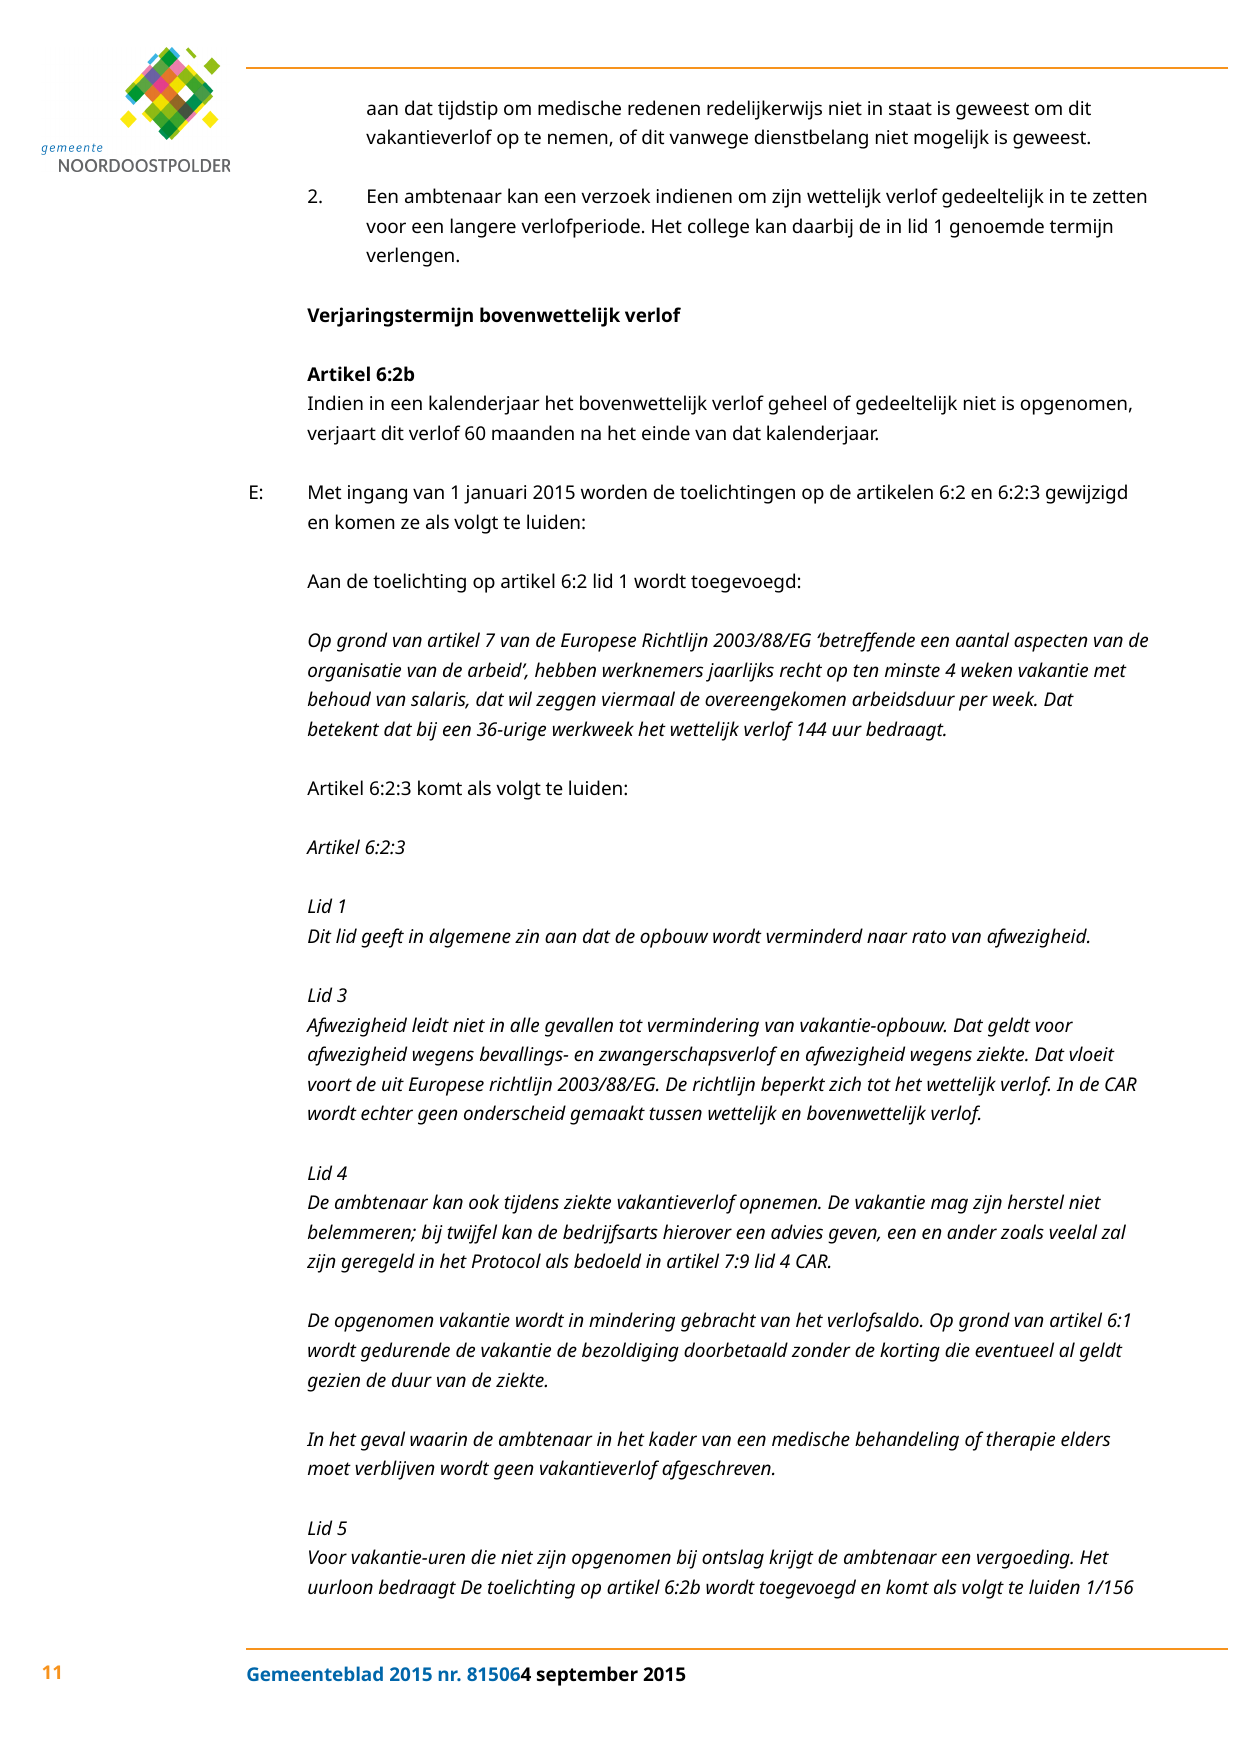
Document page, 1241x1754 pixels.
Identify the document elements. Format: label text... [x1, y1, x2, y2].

list Lid 1 [248, 893, 1152, 919]
list De opgenomen vakantie wordt in mindering gebracht van het verlofsaldo. Op grond van artikel 6:1 wordt gedurende de vakantie de bezoldiging doorbetaald zonder de korting die eventueel al geldt gezien de duur van de ziekte. [248, 1308, 1152, 1393]
list Verjaringstermijn bovenwettelijk verlof [248, 302, 1152, 328]
list Lid 5 [248, 1515, 1152, 1541]
picture [41, 47, 231, 172]
list Met ingang van 1 januari 2015 worden de toelichtingen op de artikelen 6:2 en 6:2:3 gewijzigd en komen ze als volgt te luiden: [248, 479, 1152, 535]
list Op grond van artikel 7 van de Europese Richtlijn 2003/88/EG ‘betreffende een aantal aspecten van de organisatie van de arbeid’, hebben werknemers jaarlijks recht op ten minste 4 weken vakantie met behoud van salaris, dat wil zeggen viermaal de overeengekomen arbeidsduur per week. Dat betekent dat bij een 36-urige werkweek het wettelijk verlof 144 uur bedraagt. [248, 627, 1152, 742]
list Artikel 6:2b [248, 361, 1152, 387]
list Een ambtenaar kan een verzoek indienen om zijn wettelijk verlof gedeeltelijk in te zetten voor een langere verlofperiode. Het college kan daarbij de in lid 1 genoemde termijn verlengen. [307, 183, 1152, 268]
list Voor vakantie-uren die niet zijn opgenomen bij ontslag krijgt de ambtenaar een vergoeding. Het uurloon bedraagt De toelichting op artikel 6:2b wordt toegevoegd en komt als volgt te luiden 1/156 [248, 1544, 1152, 1600]
list Indien in een kalenderjaar het bovenwettelijk verlof geheel of gedeeltelijk niet is opgenomen, verjaart dit verlof 60 maanden na het einde van dat kalenderjaar. [248, 391, 1152, 446]
list Artikel 6:2:3 komt als volgt te luiden: [248, 775, 1152, 801]
list Lid 3 [248, 982, 1152, 1008]
list Lid 4 [248, 1160, 1152, 1186]
list Dit lid geeft in algemene zin aan dat de opbouw wordt verminderd naar rato van afwezigheid. [248, 923, 1152, 949]
list Aan de toelichting op artikel 6:2 lid 1 wordt toegevoegd: [248, 568, 1152, 594]
list In het geval waarin de ambtenaar in het kader van een medische behandeling of therapie elders moet verblijven wordt geen vakantieverlof afgeschreven. [248, 1426, 1152, 1481]
list aan dat tijdstip om medische redenen redelijkerwijs niet in staat is geweest om dit vakantieverlof op te nemen, of dit vanwege dienstbelang niet mogelijk is geweest. [307, 95, 1152, 150]
list Artikel 6:2:3 [248, 834, 1152, 860]
list Afwezigheid leidt niet in alle gevallen tot vermindering van vakantie-opbouw. Dat geldt voor afwezigheid wegens bevallings- en zwangerschapsverlof en afwezigheid wegens ziekte. Dat vloeit voort de uit Europese richtlijn 2003/88/EG. De richtlijn beperkt zich tot het wettelijk verlof. In de CAR wordt echter geen onderscheid gemaakt tussen wettelijk en bovenwettelijk verlof. [248, 1012, 1152, 1126]
list De ambtenaar kan ook tijdens ziekte vakantieverlof opnemen. De vakantie mag zijn herstel niet belemmeren; bij twijfel kan de bedrijfsarts hierover een advies geven, een en ander zoals veelal zal zijn geregeld in het Protocol als bedoeld in artikel 7:9 lid 4 CAR. [248, 1189, 1152, 1274]
